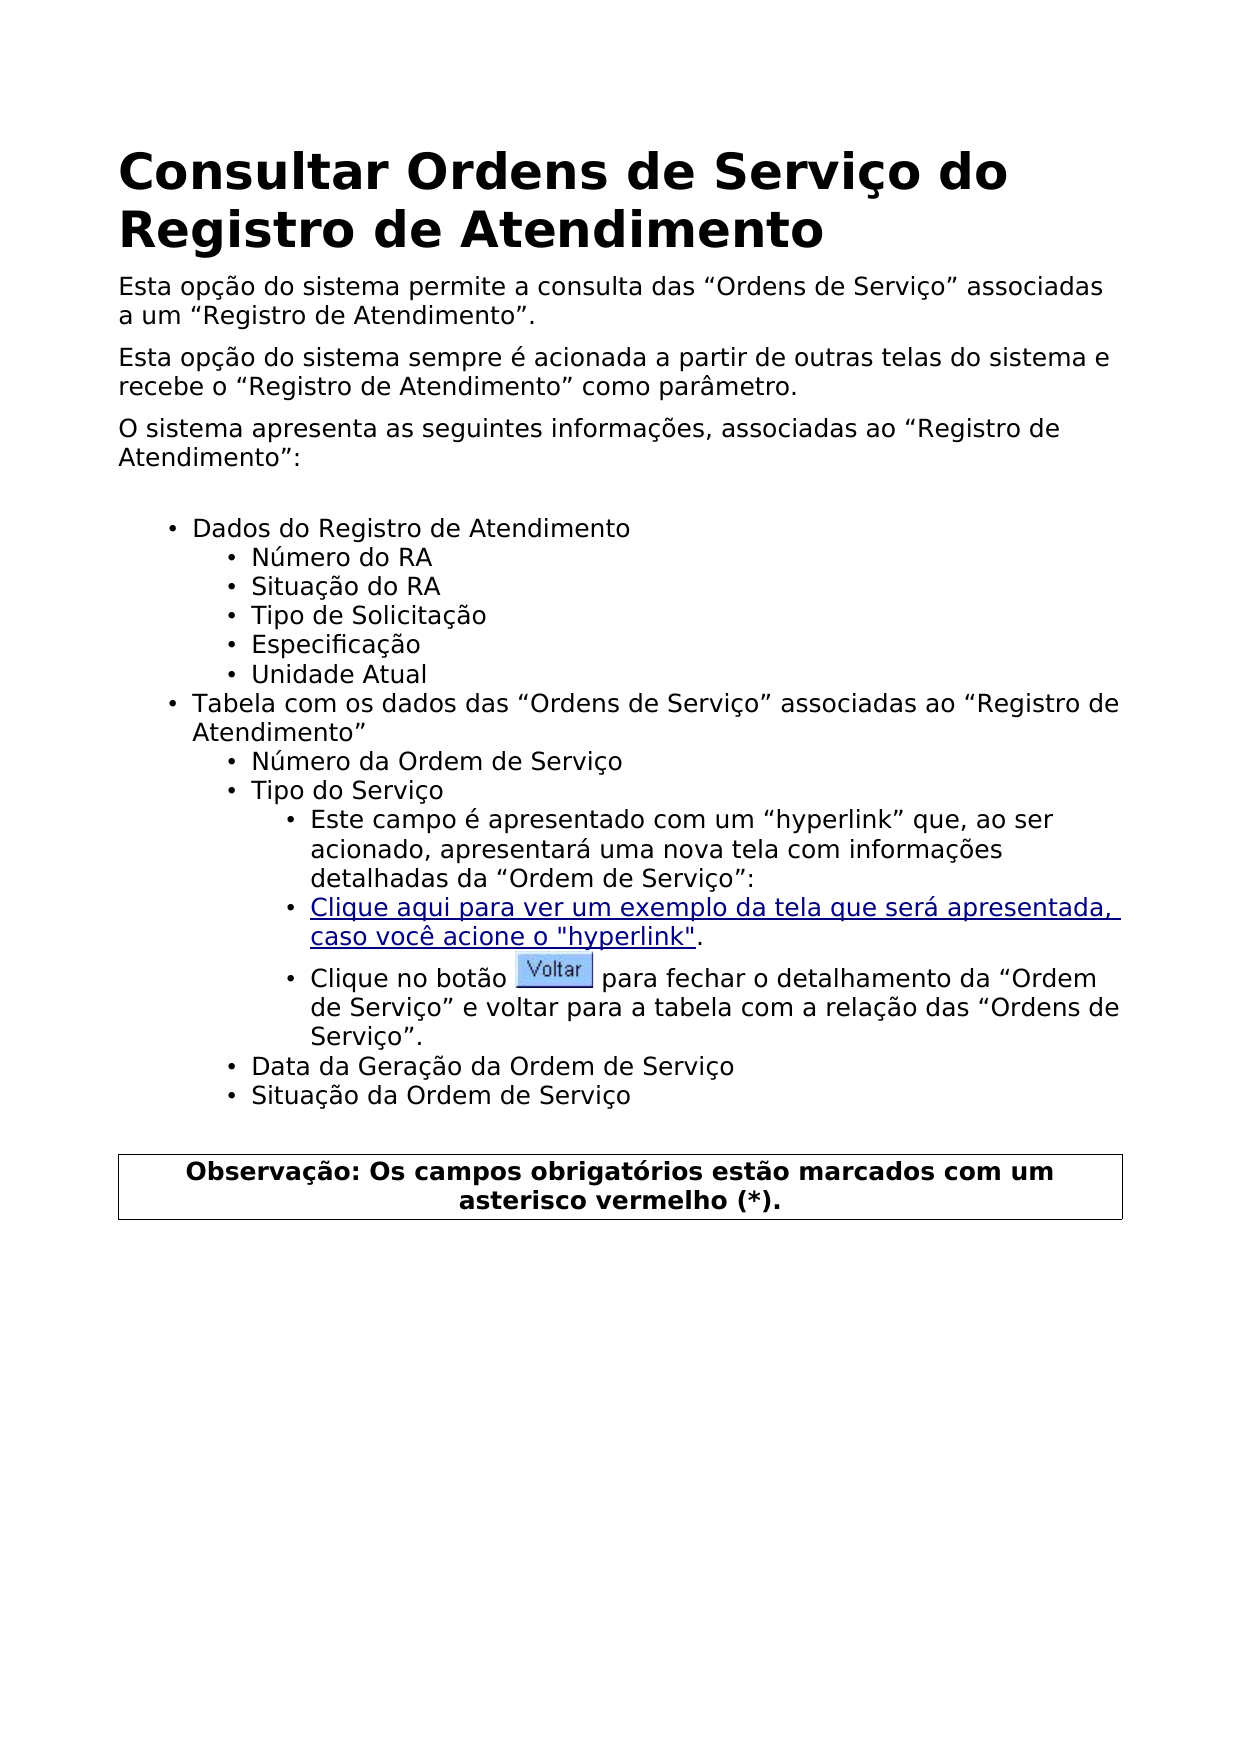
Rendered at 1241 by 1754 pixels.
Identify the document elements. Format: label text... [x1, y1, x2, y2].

list Situação do RA [236, 572, 1122, 602]
list Número do RA [236, 543, 1122, 572]
list Tabela com os dados das “Ordens de Serviço” associadas ao “Registro de Atendimento” [177, 689, 1122, 747]
picture [515, 951, 594, 988]
text Esta opção do sistema sempre é acionada a partir de outras telas do sistema e recebe o “Registro de Atendimento” como parâmetro. [118, 343, 1122, 401]
list Número da Ordem de Serviço [236, 747, 1122, 777]
text Esta opção do sistema permite a consulta das “Ordens de Serviço” associadas a um “Registro de Atendimento”. [118, 272, 1122, 330]
list Especificação [236, 631, 1122, 660]
list Clique no botão para fechar o detalhamento da “Ordem de Serviço” e voltar para a tabela com a relação das “Ordens de Serviço”. [295, 952, 1122, 1052]
list Situação da Ordem de Serviço [236, 1081, 1122, 1110]
list Clique aqui para ver um exemplo da tela que será apresentada, caso você acione o "hyperlink". [295, 893, 1122, 952]
list Dados do Registro de Atendimento [177, 514, 1122, 543]
list Data da Geração da Ordem de Serviço [236, 1052, 1122, 1081]
list Tipo do Serviço [236, 777, 1122, 806]
list Tipo de Solicitação [236, 602, 1122, 631]
list Unidade Atual [236, 660, 1122, 689]
list Este campo é apresentado com um “hyperlink” que, ao ser acionado, apresentará uma nova tela com informações detalhadas da “Ordem de Serviço”: [295, 806, 1122, 893]
subtitle Consultar Ordens de Serviço do Registro de Atendimento [118, 143, 1122, 259]
table_header Observação: Os campos obrigatórios estão marcados com um asterisco vermelho (*). [119, 1155, 1122, 1219]
text O sistema apresenta as seguintes informações, associadas ao “Registro de Atendimento”: [118, 414, 1122, 472]
